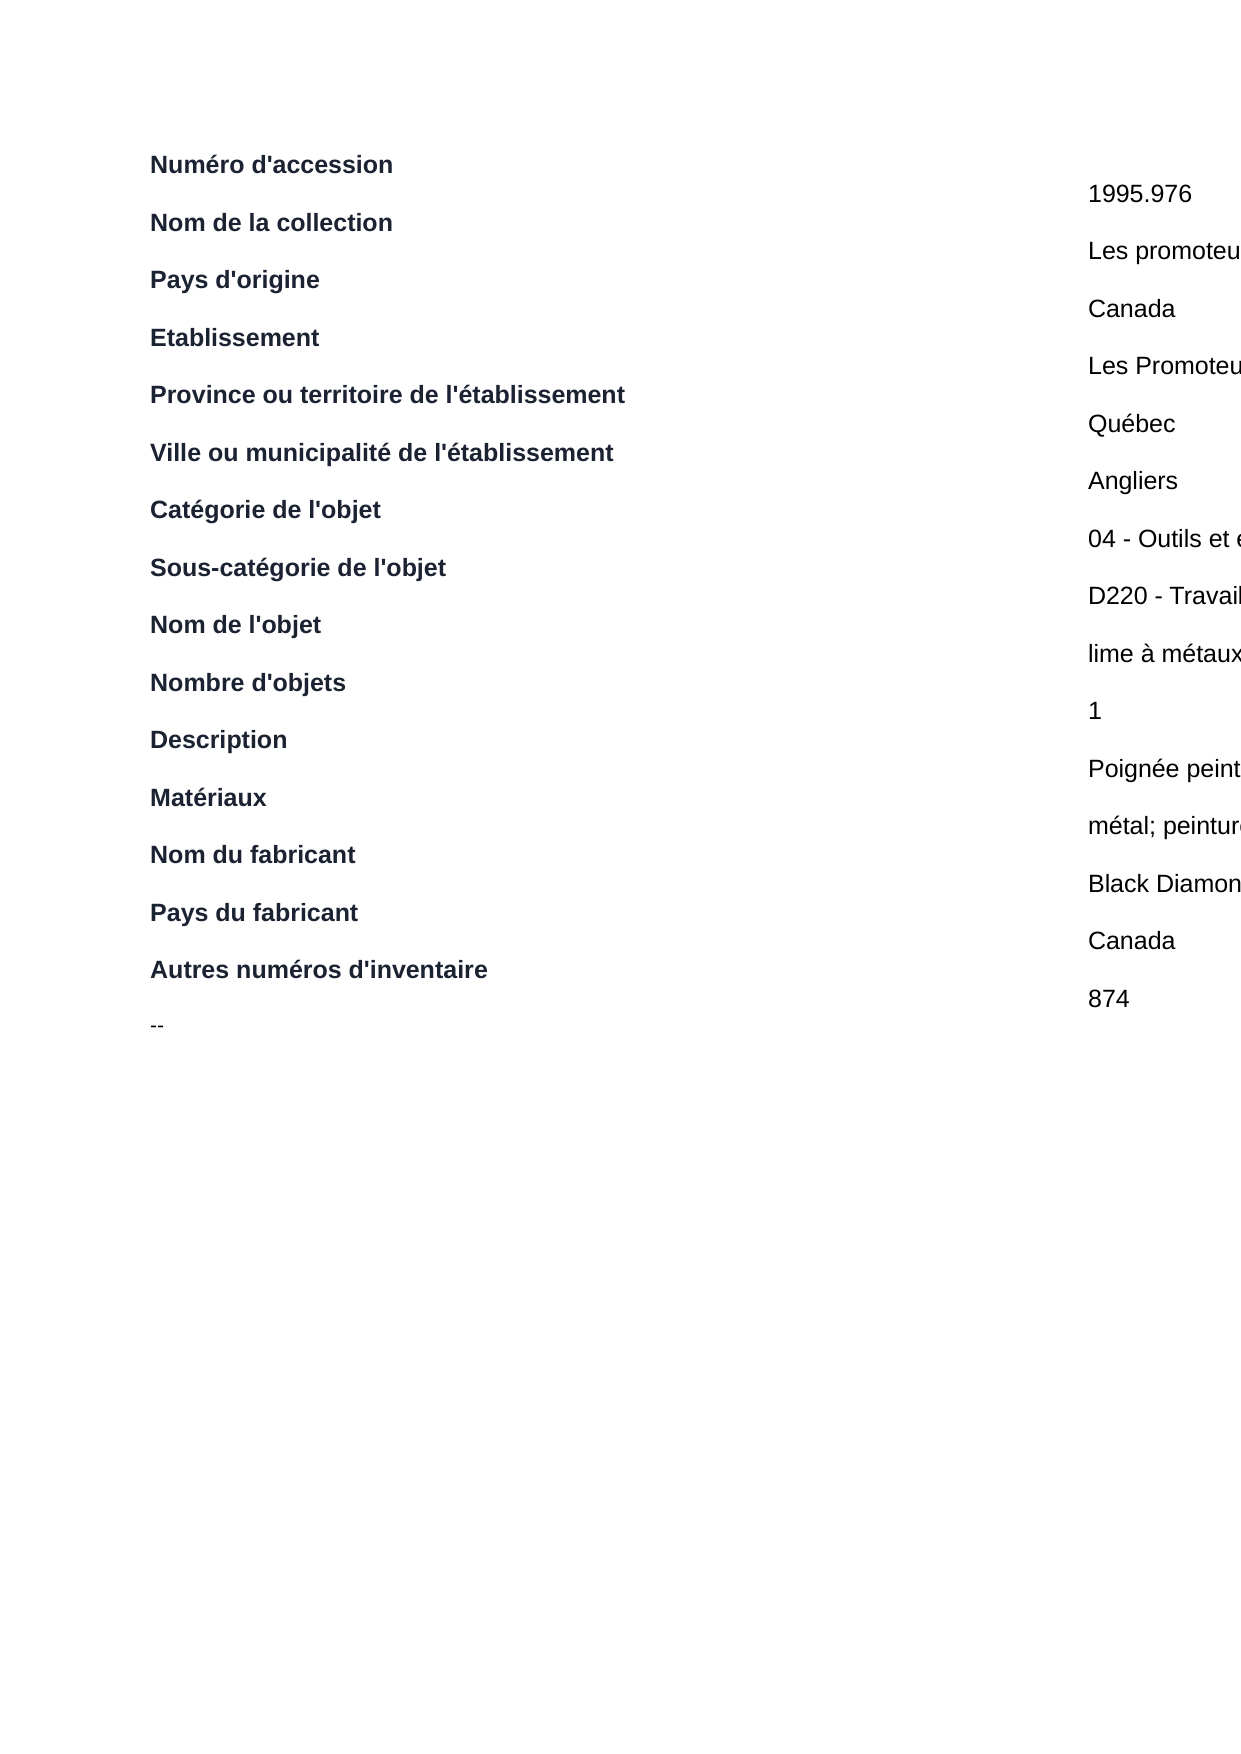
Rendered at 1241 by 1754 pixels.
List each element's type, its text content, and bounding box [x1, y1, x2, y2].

text Ville ou municipalité de l'établissement [150, 437, 1090, 466]
text Nom de l'objet [150, 610, 1090, 639]
text Québec [1088, 409, 1240, 437]
text lime à métaux [1088, 639, 1240, 667]
text Nom de la collection [150, 207, 1090, 236]
text 874 [1088, 984, 1240, 1012]
text Poignée peinte orange et percée d'un trou. Plate. Courte. Petit modèle. Traces de rouille. [1088, 754, 1240, 782]
text Autres numéros d'inventaire [150, 955, 1090, 984]
text 04 - Outils et équipement pour les matériaux [1088, 524, 1240, 552]
text Etablissement [150, 322, 1090, 351]
text Nom du fabricant [150, 840, 1090, 869]
text Matériaux [150, 782, 1090, 811]
text Description [150, 725, 1090, 754]
text 1 [1088, 696, 1240, 725]
text Nombre d'objets [150, 667, 1090, 696]
text Les promoteurs d'Angliers [1088, 236, 1240, 265]
text Numéro d'accession [150, 150, 1090, 179]
text Les Promoteurs d'Angliers inc. [1088, 351, 1240, 380]
text Canada [1088, 294, 1240, 322]
text Sous-catégorie de l'objet [150, 552, 1090, 581]
text Black Diamond [1088, 869, 1240, 897]
text Canada [1088, 926, 1240, 955]
text D220 - Travail du métal [1088, 581, 1240, 610]
text Pays d'origine [150, 265, 1090, 294]
text Catégorie de l'objet [150, 495, 1090, 524]
text -- [150, 1012, 1090, 1036]
text métal; peinture [1088, 811, 1240, 840]
text Pays du fabricant [150, 897, 1090, 926]
text Angliers [1088, 466, 1240, 495]
text 1995.976 [1088, 179, 1240, 207]
text Province ou territoire de l'établissement [150, 380, 1090, 409]
